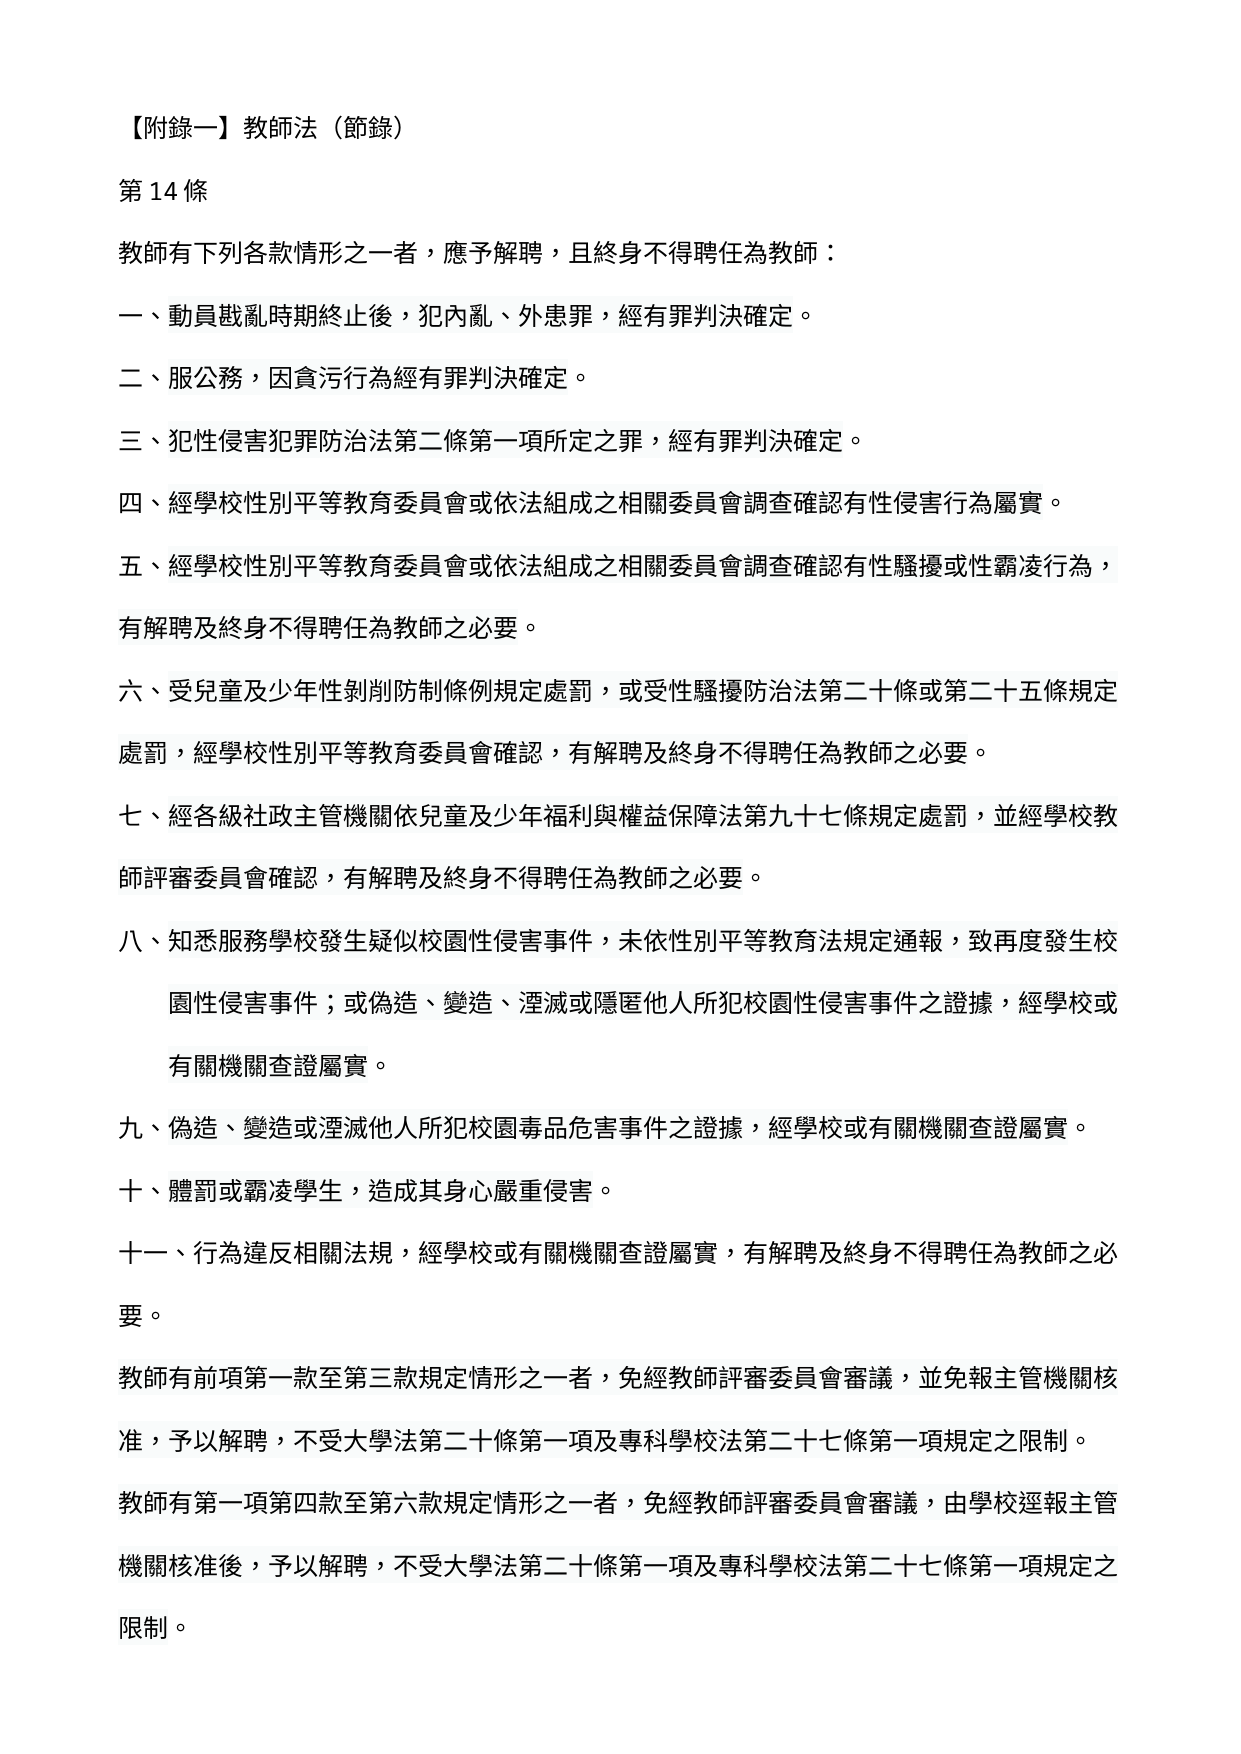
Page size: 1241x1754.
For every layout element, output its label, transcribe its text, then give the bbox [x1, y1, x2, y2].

text 教師有第一項第四款至第六款規定情形之一者，免經教師評審委員會審議，由學校逕報主管機關核准後，予以解聘，不受大學法第二十條第一項及專科學校法第二十七條第一項規定之限制。 [118, 1460, 1137, 1648]
text 五、經學校性別平等教育委員會或依法組成之相關委員會調查確認有性騷擾或性霸凌行為，有解聘及終身不得聘任為教師之必要。 [118, 523, 1137, 648]
text 一、動員戡亂時期終止後，犯內亂、外患罪，經有罪判決確定。 [118, 273, 1137, 335]
text 二、服公務，因貪污行為經有罪判決確定。 [118, 335, 1137, 398]
text 第14條 [118, 148, 1137, 210]
text 八、知悉服務學校發生疑似校園性侵害事件，未依性別平等教育法規定通報，致再度發生校園性侵害事件；或偽造、變造、湮滅或隱匿他人所犯校園性侵害事件之證據，經學校或有關機關查證屬實。 [118, 898, 1137, 1085]
text 十、體罰或霸凌學生，造成其身心嚴重侵害。 [118, 1148, 1137, 1210]
text 六、受兒童及少年性剝削防制條例規定處罰，或受性騷擾防治法第二十條或第二十五條規定處罰，經學校性別平等教育委員會確認，有解聘及終身不得聘任為教師之必要。 [118, 648, 1137, 773]
text 三、犯性侵害犯罪防治法第二條第一項所定之罪，經有罪判決確定。 [118, 398, 1137, 460]
text 七、經各級社政主管機關依兒童及少年福利與權益保障法第九十七條規定處罰，並經學校教師評審委員會確認，有解聘及終身不得聘任為教師之必要。 [118, 773, 1137, 898]
text 教師有前項第一款至第三款規定情形之一者，免經教師評審委員會審議，並免報主管機關核准，予以解聘，不受大學法第二十條第一項及專科學校法第二十七條第一項規定之限制。 [118, 1335, 1137, 1460]
text 十一、行為違反相關法規，經學校或有關機關查證屬實，有解聘及終身不得聘任為教師之必要。 [118, 1210, 1137, 1335]
text 【附錄一】教師法（節錄） [118, 85, 1137, 148]
text 九、偽造、變造或湮滅他人所犯校園毒品危害事件之證據，經學校或有關機關查證屬實。 [118, 1085, 1137, 1148]
text 教師有下列各款情形之一者，應予解聘，且終身不得聘任為教師： [118, 210, 1137, 273]
text 四、經學校性別平等教育委員會或依法組成之相關委員會調查確認有性侵害行為屬實。 [118, 460, 1137, 523]
